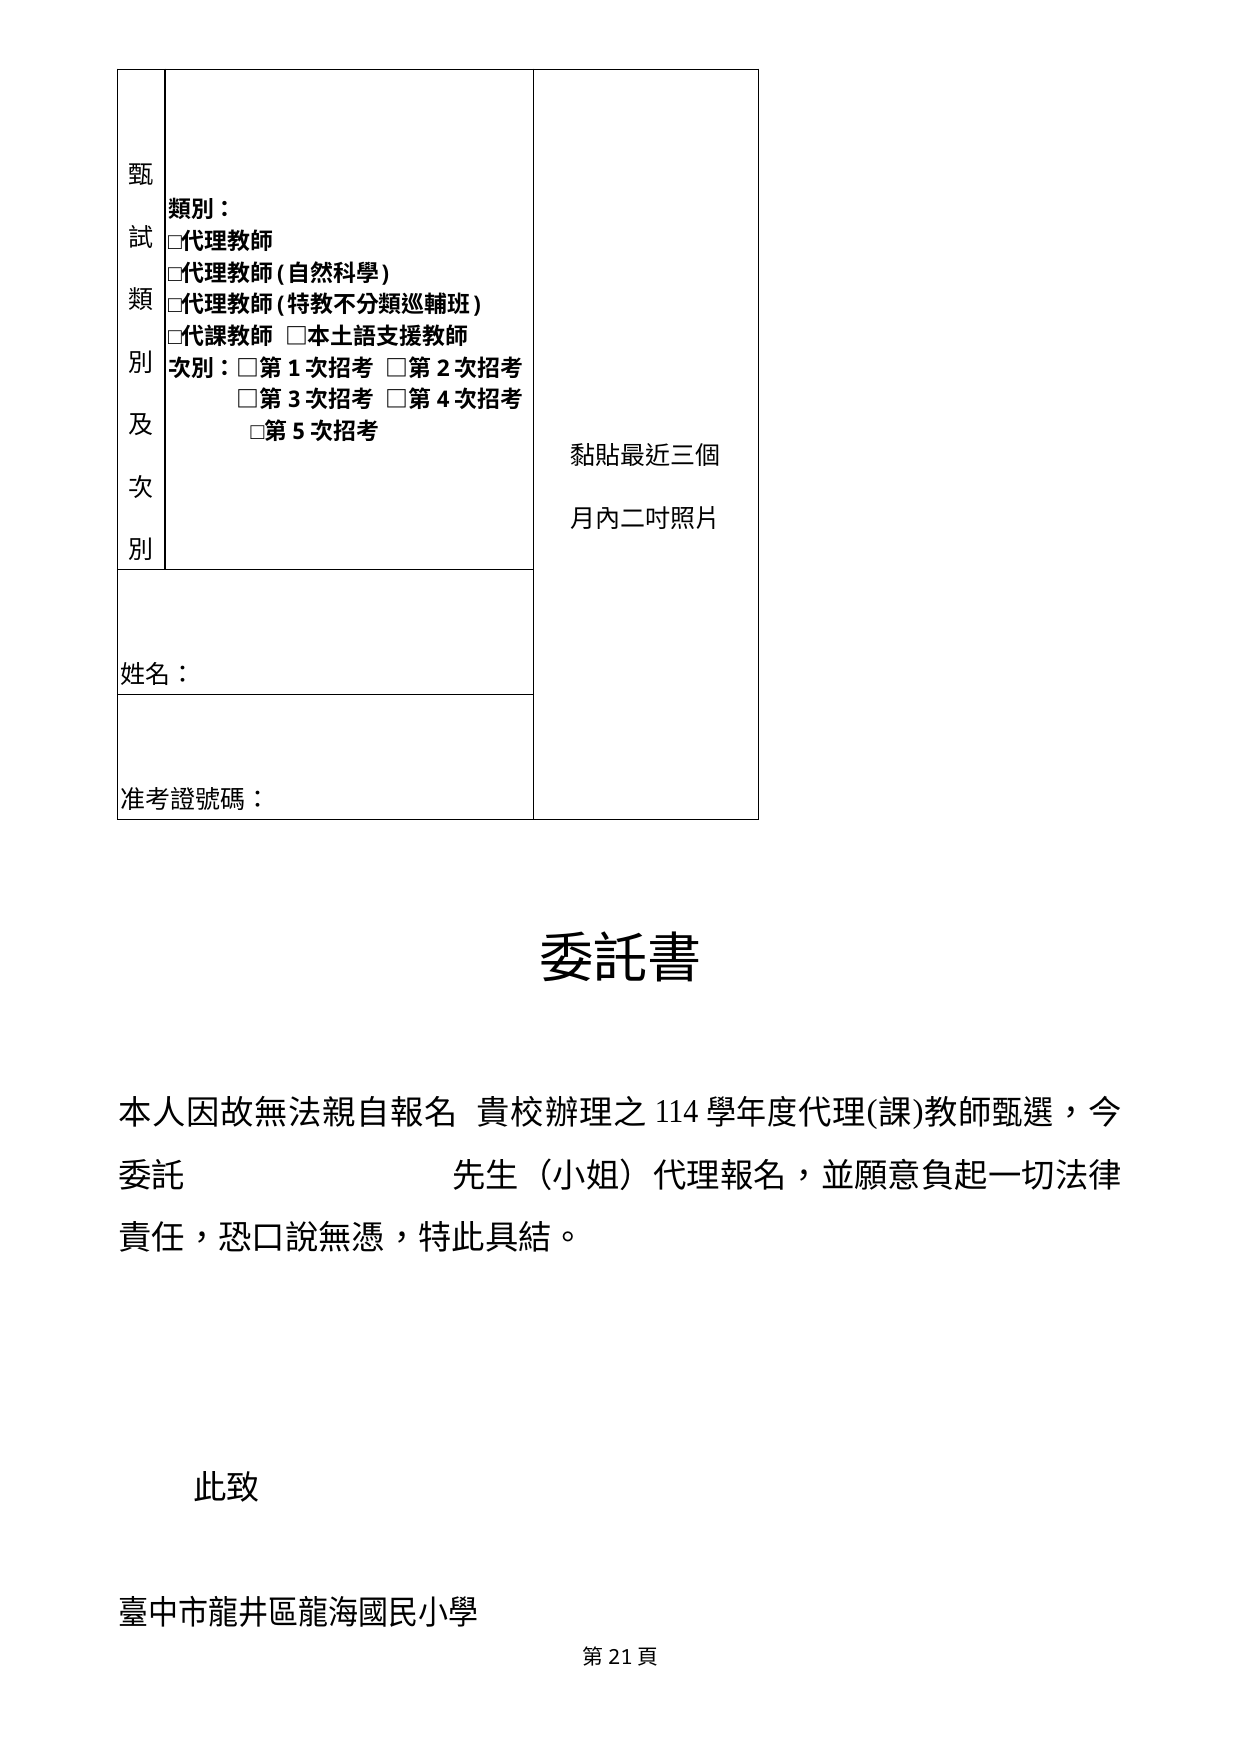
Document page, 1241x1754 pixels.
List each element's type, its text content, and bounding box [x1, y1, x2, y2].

text 臺中市龍井區龍海國民小學 [118, 1568, 1122, 1631]
table_cell 黏貼最近三個 月內二吋照片 [534, 70, 758, 818]
text 本人因故無法親自報名 貴校辦理之114學年度代理(課)教師甄選，今委託 先生（小姐）代理報名，並願意負起一切法律責任，恐口說無憑，特此具結。 [118, 1068, 1122, 1256]
table_cell 姓名： [118, 570, 533, 693]
table_cell 類別： □代理教師 □代理教師(自然科學) □代理教師(特教不分類巡輔班) □代課教師 □本土語支援教師 次別：□第1次招考 □第2次招考 □第3次招考 □第4次招考 □第5次招考 [166, 70, 533, 568]
text 委託書 [118, 881, 1122, 1006]
table_cell 甄試類別及次別 [118, 70, 164, 568]
table_cell 准考證號碼： [118, 695, 533, 818]
text 此致 [118, 1443, 1122, 1506]
